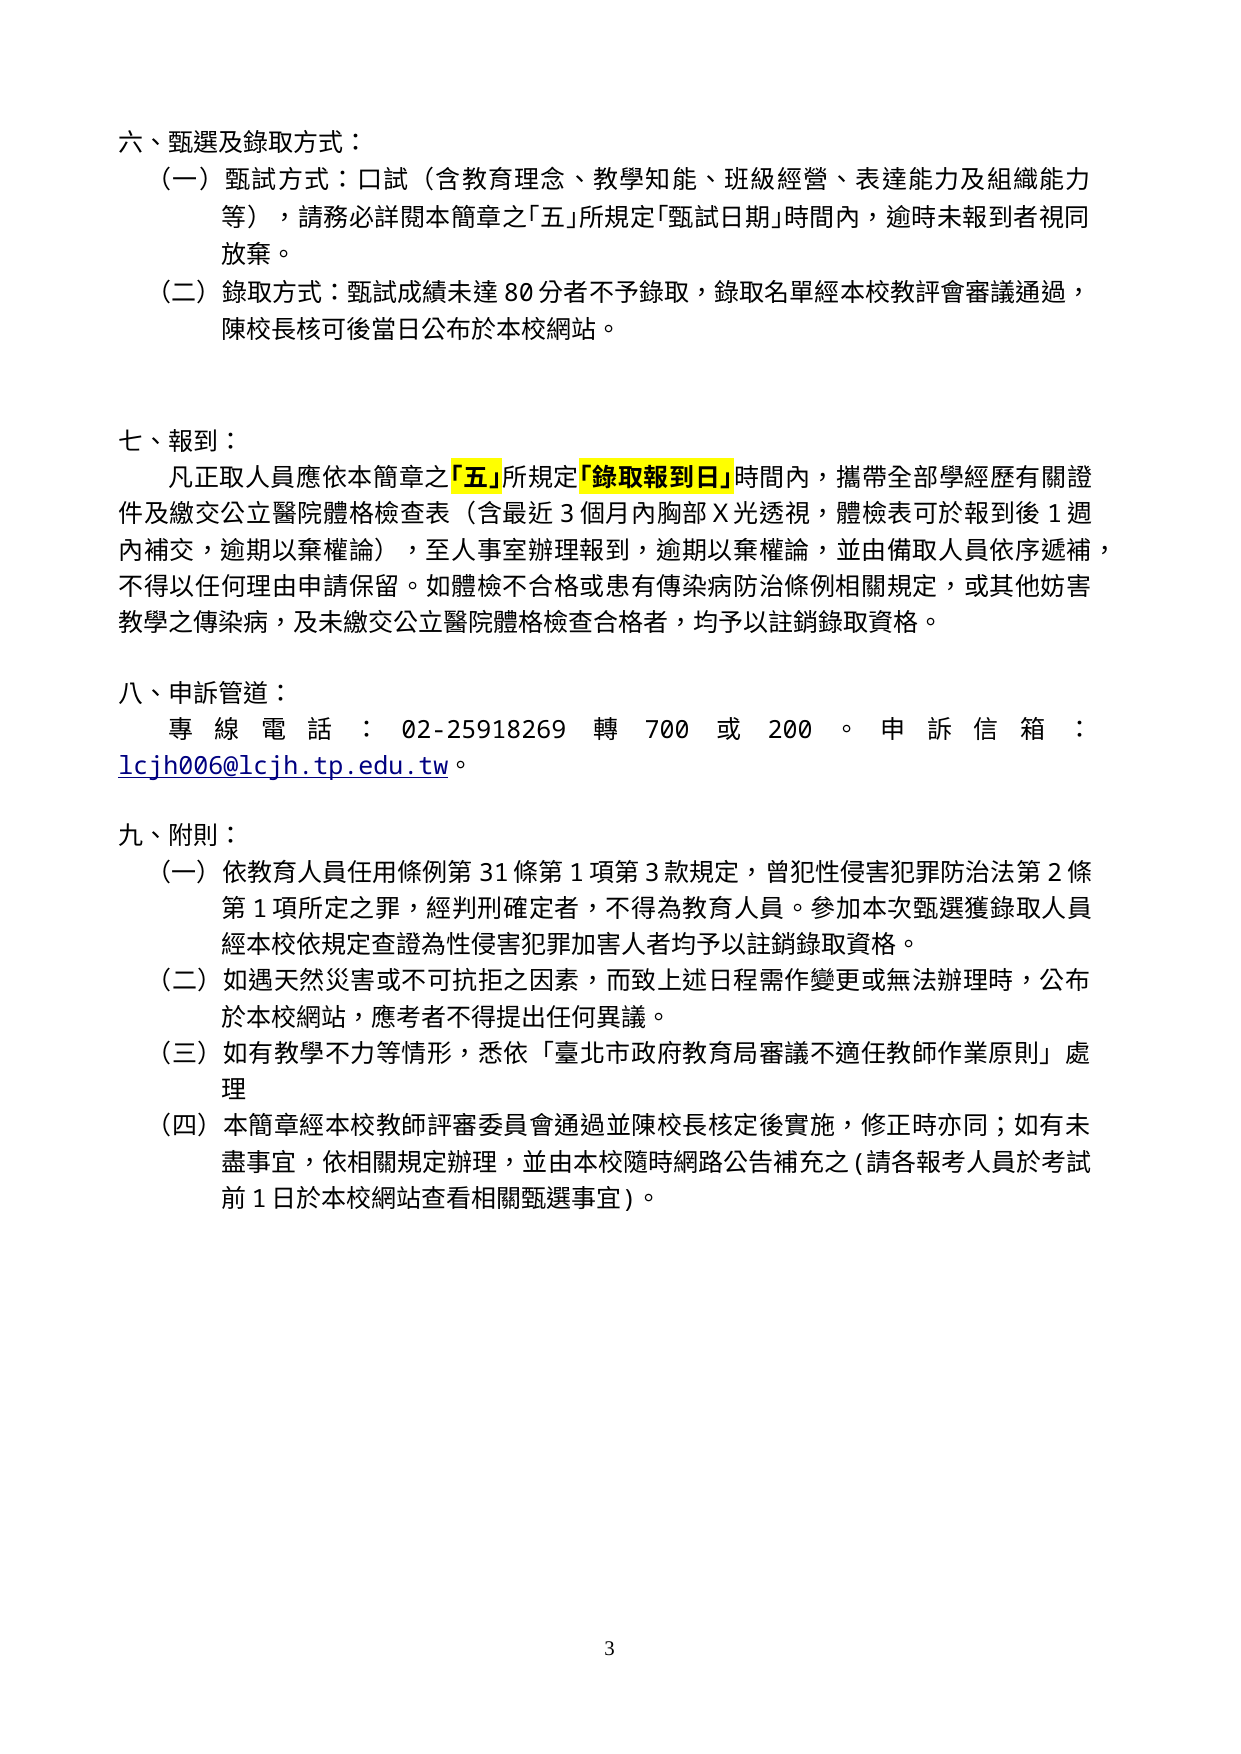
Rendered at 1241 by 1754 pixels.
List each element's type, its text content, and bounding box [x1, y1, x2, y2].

text （二）錄取方式：甄試成績未達80分者不予錄取，錄取名單經本校教評會審議通過，陳校長核可後當日公布於本校網站。 [146, 271, 1092, 346]
text （三）如有教學不力等情形，悉依「臺北市政府教育局審議不適任教師作業原則」處理 [146, 1033, 1092, 1106]
subtitle 六、甄選及錄取方式： [118, 123, 1092, 159]
text （二）如遇天然災害或不可抗拒之因素，而致上述日程需作變更或無法辦理時，公布於本校網站，應考者不得提出任何異議。 [146, 961, 1092, 1033]
subtitle 九、附則： [118, 816, 1092, 852]
text 專線電話：02-25918269轉700或200。申訴信箱：lcjh006@lcjh.tp.edu.tw。 [118, 709, 1092, 782]
text （一）依教育人員任用條例第31條第1項第3款規定，曾犯性侵害犯罪防治法第2條第1項所定之罪，經判刑確定者，不得為教育人員。參加本次甄選獲錄取人員，經本校依規定查證為性侵害犯罪加害人者均予以註銷錄取資格。 [146, 852, 1092, 961]
text （一）甄試方式：口試（含教育理念、教學知能、班級經營、表達能力及組織能力等），請務必詳閱本簡章之｢五｣所規定｢甄試日期｣時間內，逾時未報到者視同放棄。 [146, 159, 1092, 271]
subtitle 八、申訴管道： [118, 673, 1092, 709]
text （四）本簡章經本校教師評審委員會通過並陳校長核定後實施，修正時亦同；如有未盡事宜，依相關規定辦理，並由本校隨時網路公告補充之(請各報考人員於考試前1日於本校網站查看相關甄選事宜)。 [146, 1106, 1092, 1214]
text 凡正取人員應依本簡章之｢五｣所規定｢錄取報到日｣時間內，攜帶全部學經歷有關證件及繳交公立醫院體格檢查表（含最近3個月內胸部Ｘ光透視，體檢表可於報到後1週內補交，逾期以棄權論），至人事室辦理報到，逾期以棄權論，並由備取人員依序遞補，不得以任何理由申請保留。如體檢不合格或患有傳染病防治條例相關規定，或其他妨害教學之傳染病，及未繳交公立醫院體格檢查合格者，均予以註銷錄取資格。 [118, 458, 1092, 639]
subtitle 七、報到： [118, 421, 1092, 458]
